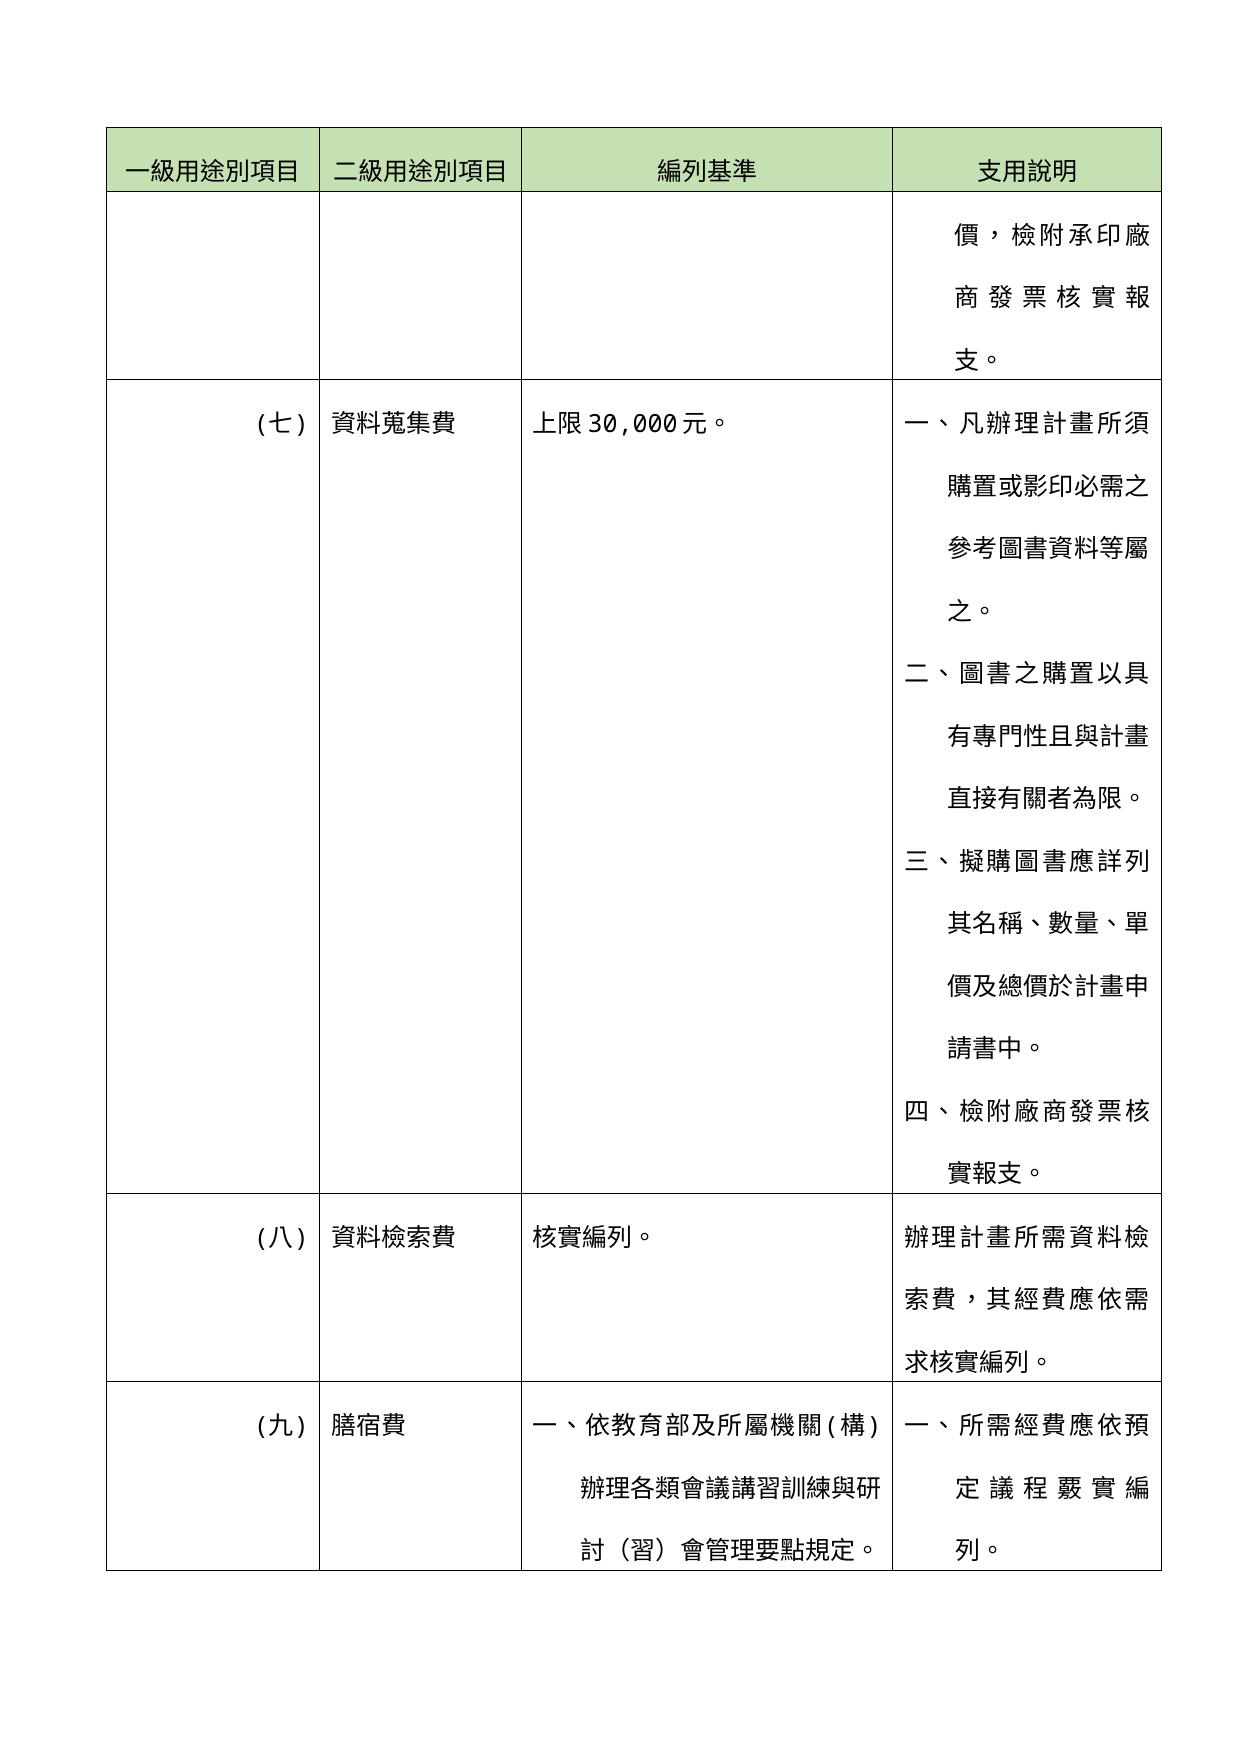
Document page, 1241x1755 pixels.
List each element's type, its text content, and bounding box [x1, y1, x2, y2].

table_header 一級用途別項目 [107, 128, 319, 191]
table_cell 辦理計畫所需資料檢索費，其經費應依需求核實編列。 [893, 1194, 1161, 1381]
table_cell (七) [107, 380, 319, 1193]
table_cell [522, 192, 892, 379]
table_cell [107, 192, 319, 379]
table_cell 上限30,000元。 [522, 380, 892, 1193]
table_cell 膳宿費 [320, 1382, 521, 1570]
table_cell (八) [107, 1194, 319, 1381]
table_cell 一、所需經費應依預定議程覈實編列。 [893, 1382, 1161, 1570]
table_header 編列基準 [522, 128, 892, 191]
table_cell 核實編列。 [522, 1194, 892, 1381]
table_cell 一、凡辦理計畫所須購置或影印必需之參考圖書資料等屬之。 二、圖書之購置以具有專門性且與計畫直接有關者為限。 三、擬購圖書應詳列其名稱、數量、單價及總價於計畫申請書中。 四、檢附廠商發票核實報支。 [893, 380, 1161, 1193]
table_header 二級用途別項目 [320, 128, 521, 191]
table_cell 一、依教育部及所屬機關(構)辦理各類會議講習訓練與研討（習）會管理要點規定。 [522, 1382, 892, 1570]
table_cell 資料檢索費 [320, 1194, 521, 1381]
table_cell (九) [107, 1382, 319, 1570]
table_cell 價，檢附承印廠商發票核實報支。 [893, 192, 1161, 379]
table_header 支用說明 [893, 128, 1161, 191]
table_cell 資料蒐集費 [320, 380, 521, 1193]
table_cell [320, 192, 521, 379]
